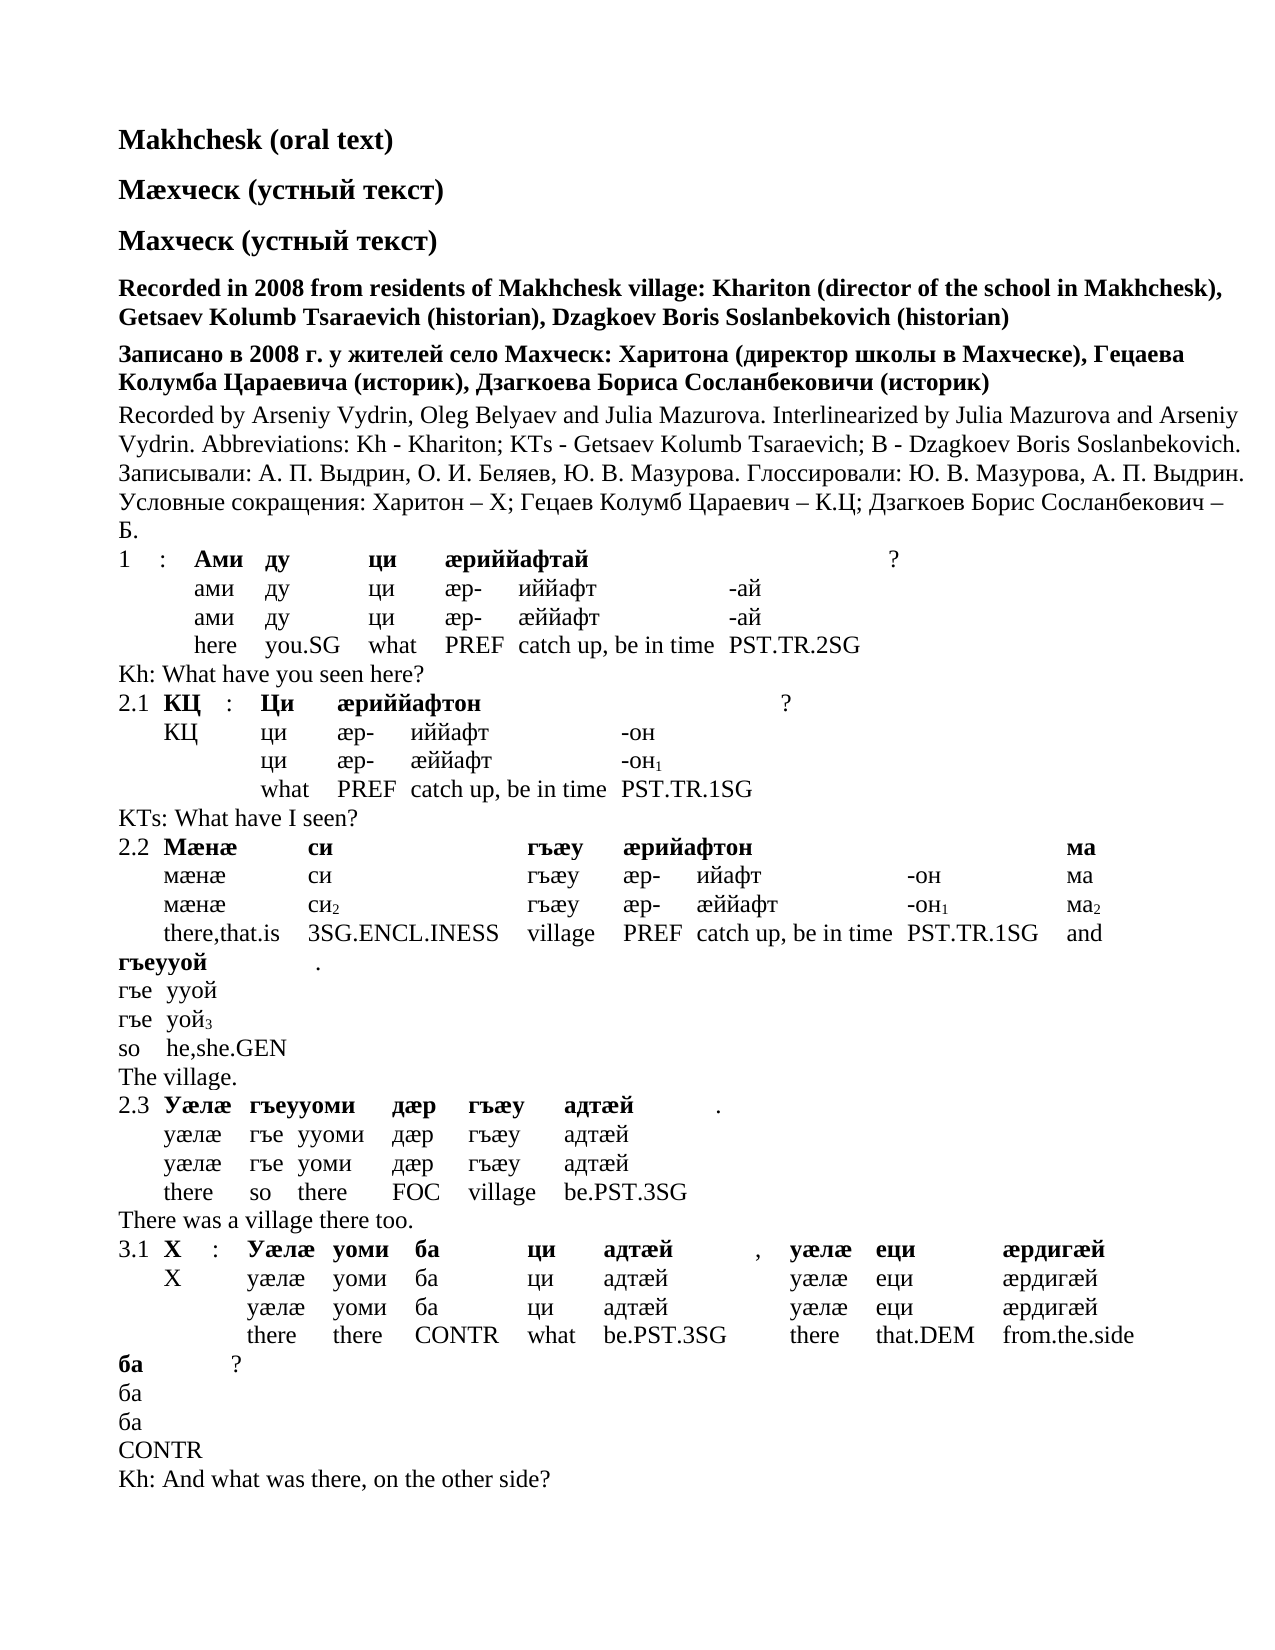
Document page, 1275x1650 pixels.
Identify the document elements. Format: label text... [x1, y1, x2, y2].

text адтæй [564, 1148, 688, 1177]
text уæлæ [789, 1234, 862, 1263]
text PST.TR.1SG [907, 918, 1039, 947]
title Махческ (устный текст) [118, 223, 1249, 256]
text ? [231, 1349, 252, 1378]
text what [527, 1320, 576, 1349]
text -ай [728, 602, 861, 630]
text гъæу [468, 1090, 550, 1119]
text -он1 [621, 745, 753, 774]
text мæнæ [163, 889, 280, 918]
text 2.3 [118, 1090, 149, 1119]
text ци [260, 745, 309, 774]
text what [260, 774, 309, 803]
text ами [194, 573, 237, 602]
text ууой [166, 975, 287, 1004]
text дæр [392, 1119, 441, 1148]
text уой3 [166, 1004, 287, 1033]
text æр- [444, 573, 504, 602]
text Записано в 2008 г. у жителей село Махческ: Харитона (директор школы в Махческе), Гецаева Колумба Цараевича (историк), Дзагкоева Бориса Сосланбековичи (историк) [118, 339, 1249, 396]
text -он [621, 717, 753, 745]
text ууоми [297, 1119, 364, 1148]
text CONTR [118, 1435, 203, 1464]
text there [333, 1320, 387, 1349]
text Записывали: А. П. Выдрин, О. И. Беляев, Ю. В. Мазурова. Глоссировали: Ю. В. Мазурова, А. П. Выдрин. Условные сокращения: Харитон – Х; Гецаев Колумб Цараевич – К.Ц; Дзагкоев Борис Сосланбекович – Б. [118, 458, 1249, 544]
text Ами [194, 544, 251, 573]
text æййафт [518, 602, 715, 630]
text you.SG [265, 630, 341, 659]
text гъе [118, 975, 152, 1004]
text Recorded by Arseniy Vydrin, Oleg Belyaev and Julia Mazurova. Interlinearized by Julia Mazurova and Arseniy Vydrin. Abbreviations: Kh - Khariton; KTs - Getsaev Kolumb Tsaraevich; B - Dzagkoev Boris Soslanbekovich. [118, 400, 1249, 458]
text гъæу [527, 889, 595, 918]
text æр- [337, 717, 397, 745]
text Мæнæ [163, 832, 294, 860]
text уоми [333, 1263, 387, 1292]
text адтæй [564, 1090, 701, 1119]
text гъæу [527, 860, 595, 889]
text адтæй [603, 1292, 727, 1320]
text what [368, 630, 417, 659]
text æрдигæй [1002, 1234, 1148, 1263]
text æриййафтон [337, 688, 767, 717]
text ци [368, 602, 417, 630]
text дæр [392, 1090, 454, 1119]
text : [159, 544, 180, 573]
text ба [414, 1292, 499, 1320]
text ба [118, 1349, 217, 1378]
text мæнæ [163, 860, 280, 889]
title Makhchesk (oral text) [118, 122, 1249, 156]
text Kh: What have you seen here? [118, 659, 1249, 688]
text еци [876, 1234, 989, 1263]
text КЦ [163, 717, 198, 745]
text ду [265, 602, 341, 630]
text ? [780, 688, 801, 717]
text уоми [333, 1292, 387, 1320]
text PREF [337, 774, 397, 803]
text Ци [260, 688, 323, 717]
text ба [118, 1407, 203, 1435]
text ба [414, 1263, 499, 1292]
text and [1066, 918, 1103, 947]
text Kh: And what was there, on the other side? [118, 1464, 1249, 1493]
text дæр [392, 1148, 441, 1177]
text ма [1066, 832, 1117, 860]
text here [194, 630, 237, 659]
text 2.2 [118, 832, 149, 860]
text гъе [249, 1119, 284, 1148]
text Recorded in 2008 from residents of Makhchesk village: Khariton (director of the school in Makhchesk), Getsaev Kolumb Tsaraevich (historian), Dzagkoev Boris Soslanbekovich (historian) [118, 273, 1249, 330]
text æййафт [410, 745, 607, 774]
text уоми [297, 1148, 364, 1177]
text æр- [337, 745, 397, 774]
text гъеууоми [249, 1090, 378, 1119]
text ма [1066, 860, 1103, 889]
text so [118, 1033, 152, 1062]
text си [308, 832, 513, 860]
text there [789, 1320, 848, 1349]
text иййафт [518, 573, 715, 602]
text си2 [308, 889, 499, 918]
text уæлæ [163, 1148, 222, 1177]
text there [247, 1320, 305, 1349]
text ци [527, 1292, 576, 1320]
text æрийафтон [623, 832, 1053, 860]
text 3SG.ENCL.INESS [308, 918, 499, 947]
text , [755, 1234, 776, 1263]
text ци [368, 573, 417, 602]
text адтæй [603, 1263, 727, 1292]
text ду [265, 544, 354, 573]
text ба [118, 1378, 203, 1407]
text уæлæ [789, 1292, 848, 1320]
text гъæу [468, 1148, 536, 1177]
text æриййафтай [444, 544, 874, 573]
text æрдигæй [1002, 1263, 1134, 1292]
text гъе [118, 1004, 152, 1033]
text æр- [623, 860, 683, 889]
text : [212, 1234, 233, 1263]
text so [249, 1177, 284, 1205]
text адтæй [603, 1234, 741, 1263]
text гъæу [527, 832, 609, 860]
text be.PST.3SG [564, 1177, 688, 1205]
text æр- [623, 889, 683, 918]
text PREF [623, 918, 683, 947]
text The village. [118, 1062, 1249, 1090]
text Уæлæ [247, 1234, 319, 1263]
text Х [163, 1263, 184, 1292]
text : [226, 688, 247, 717]
text KTs: What have I seen? [118, 803, 1249, 832]
text -он [907, 860, 1039, 889]
text æййафт [696, 889, 893, 918]
text . [715, 1090, 736, 1119]
text that.DEM [876, 1320, 975, 1349]
title Мæхческ (устный текст) [118, 172, 1249, 206]
text гъеууой [118, 947, 301, 975]
text ци [260, 717, 309, 745]
text PREF [444, 630, 504, 659]
text æрдигæй [1002, 1292, 1134, 1320]
text уæлæ [247, 1292, 305, 1320]
text there [297, 1177, 364, 1205]
text ба [414, 1234, 513, 1263]
text -он1 [907, 889, 1039, 918]
text гъæу [468, 1119, 536, 1148]
text иййафт [410, 717, 607, 745]
text there [163, 1177, 222, 1205]
text FOC [392, 1177, 441, 1205]
text be.PST.3SG [603, 1320, 727, 1349]
text catch up, be in time [410, 774, 607, 803]
text he,she.GEN [166, 1033, 287, 1062]
text уæлæ [789, 1263, 848, 1292]
text гъе [249, 1148, 284, 1177]
text 1 [118, 544, 139, 573]
text 3.1 [118, 1234, 149, 1263]
text . [315, 947, 336, 975]
text КЦ [163, 688, 212, 717]
text 2.1 [118, 688, 149, 717]
text -ай [728, 573, 861, 602]
text æр- [444, 602, 504, 630]
text village [527, 918, 595, 947]
text еци [876, 1292, 975, 1320]
text ийафт [696, 860, 893, 889]
text ци [368, 544, 431, 573]
text ? [888, 544, 909, 573]
text ци [527, 1234, 589, 1263]
text уæлæ [247, 1263, 305, 1292]
text there,that.is [163, 918, 280, 947]
text catch up, be in time [518, 630, 715, 659]
text уæлæ [163, 1119, 222, 1148]
text CONTR [414, 1320, 499, 1349]
text уоми [333, 1234, 401, 1263]
text from.the.side [1002, 1320, 1134, 1349]
text ма2 [1066, 889, 1103, 918]
text PST.TR.2SG [728, 630, 861, 659]
text адтæй [564, 1119, 688, 1148]
text PST.TR.1SG [621, 774, 753, 803]
text си [308, 860, 499, 889]
text There was a village there too. [118, 1205, 1249, 1234]
text catch up, be in time [696, 918, 893, 947]
text Уæлæ [163, 1090, 236, 1119]
text Х [163, 1234, 198, 1263]
text village [468, 1177, 536, 1205]
text ду [265, 573, 341, 602]
text еци [876, 1263, 975, 1292]
text ци [527, 1263, 576, 1292]
text ами [194, 602, 237, 630]
